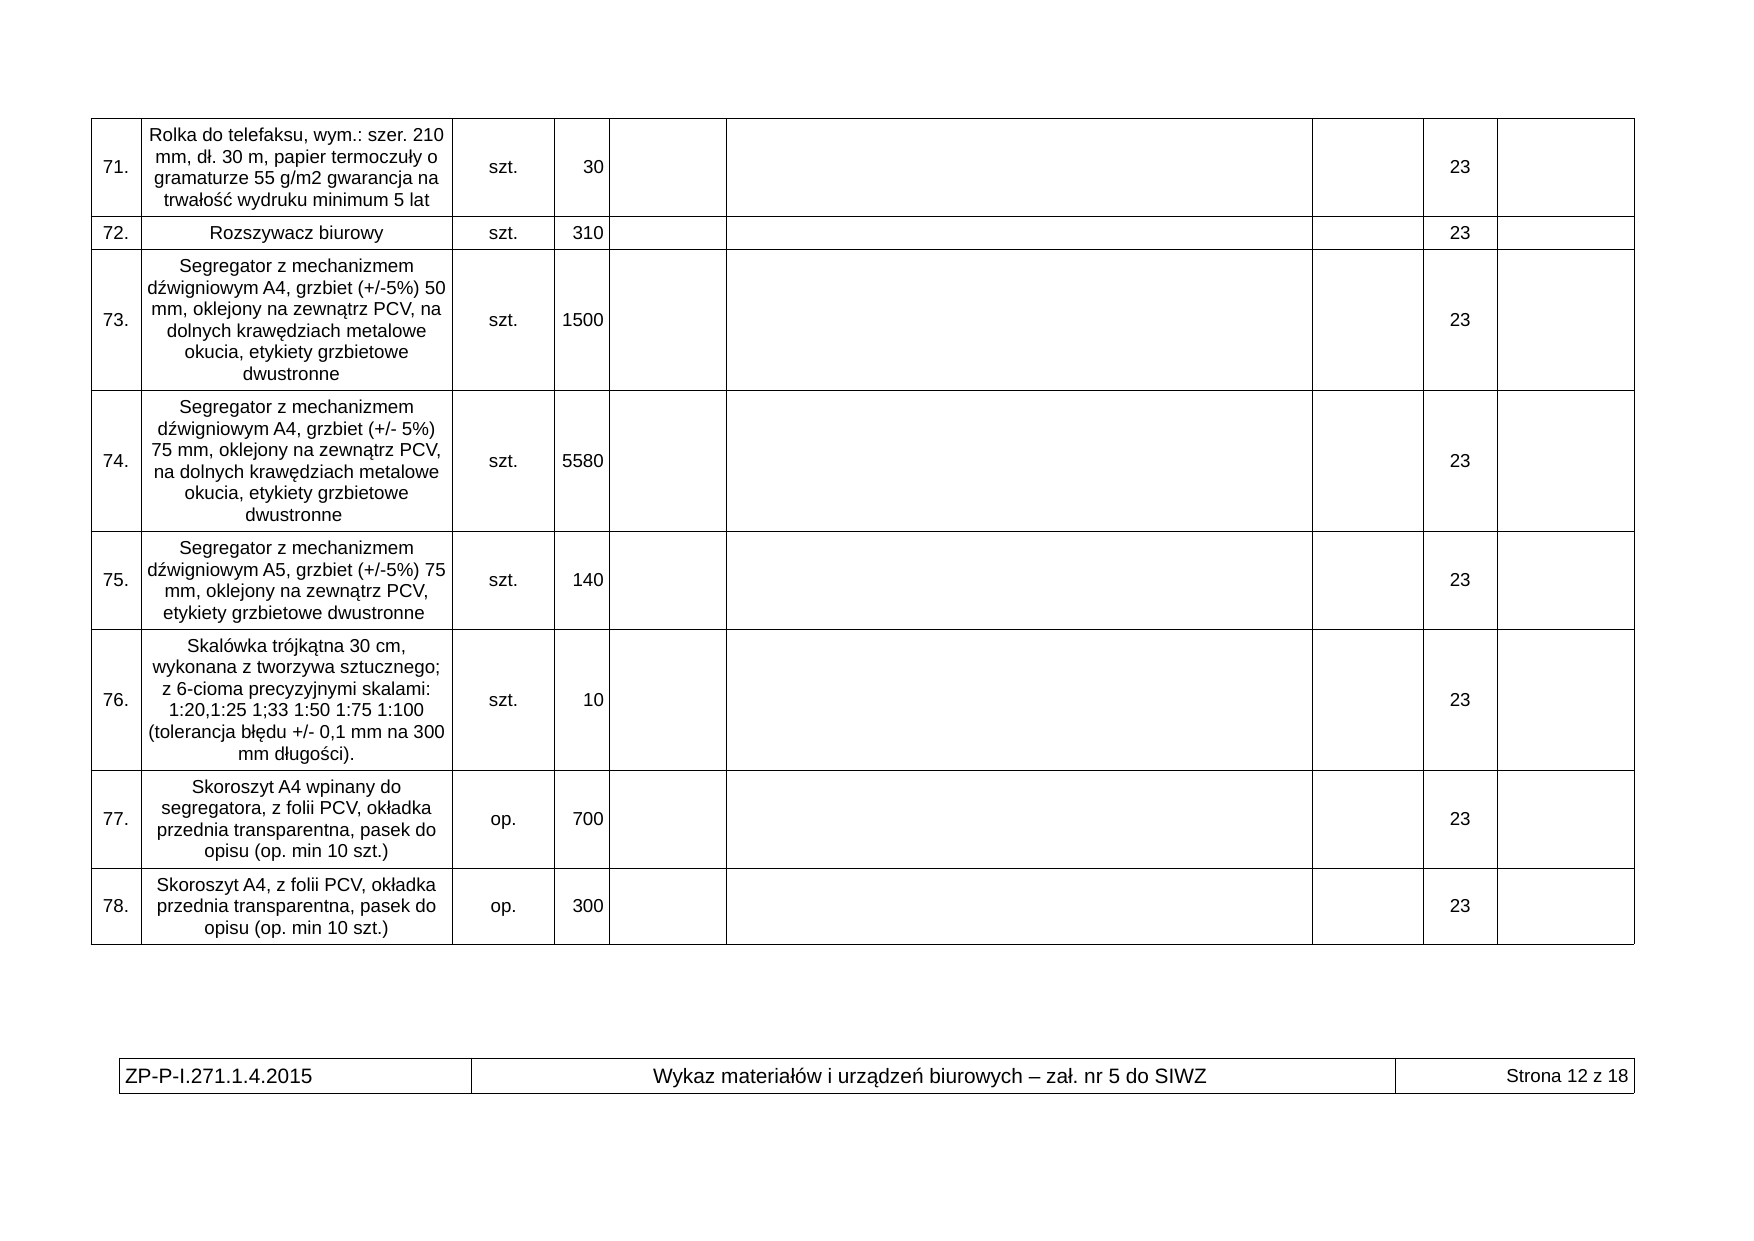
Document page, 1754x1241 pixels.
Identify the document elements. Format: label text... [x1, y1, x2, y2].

table_cell [727, 630, 1312, 770]
table_cell 23 [1424, 630, 1497, 770]
table_cell [1498, 391, 1634, 531]
table_cell [1498, 630, 1634, 770]
table_cell [1313, 630, 1423, 770]
table_cell szt. [453, 532, 554, 629]
table_cell [1498, 771, 1634, 867]
table_cell [727, 217, 1312, 249]
table_cell 140 [555, 532, 609, 629]
table_cell [1498, 869, 1634, 944]
table_cell 23 [1424, 771, 1497, 867]
table_cell [727, 869, 1312, 944]
table_cell [727, 391, 1312, 531]
table_cell [727, 119, 1312, 216]
table_cell 1500 [555, 250, 609, 390]
table_cell [727, 771, 1312, 867]
table_cell 76. [92, 630, 141, 770]
table_cell 700 [555, 771, 609, 867]
table_cell Segregator z mechanizmem dźwigniowym A4, grzbiet (+/- 5%) 75 mm, oklejony na zewnątrz PCV, na dolnych krawędziach metalowe okucia, etykiety grzbietowe dwustronne [142, 391, 452, 531]
table_cell Rozszywacz biurowy [142, 217, 452, 249]
table_cell 10 [555, 630, 609, 770]
table_cell [1498, 119, 1634, 216]
table_cell op. [453, 869, 554, 944]
table_cell [610, 771, 726, 867]
table_cell 23 [1424, 119, 1497, 216]
table_cell [1498, 532, 1634, 629]
table_cell [1313, 869, 1423, 944]
table_cell [1313, 217, 1423, 249]
table_cell 23 [1424, 869, 1497, 944]
table_cell 74. [92, 391, 141, 531]
table_cell [1313, 771, 1423, 867]
table_cell 23 [1424, 217, 1497, 249]
table_cell Segregator z mechanizmem dźwigniowym A5, grzbiet (+/-5%) 75 mm, oklejony na zewnątrz PCV, etykiety grzbietowe dwustronne [142, 532, 452, 629]
table_cell [1313, 250, 1423, 390]
table_cell op. [453, 771, 554, 867]
table_cell 73. [92, 250, 141, 390]
table_cell 5580 [555, 391, 609, 531]
table_cell [727, 532, 1312, 629]
table_cell [610, 630, 726, 770]
table_cell 77. [92, 771, 141, 867]
table_cell Skalówka trójkątna 30 cm, wykonana z tworzywa sztucznego; z 6-cioma precyzyjnymi skalami: 1:20,1:25 1;33 1:50 1:75 1:100 (tolerancja błędu +/- 0,1 mm na 300 mm długości). [142, 630, 452, 770]
table_cell 78. [92, 869, 141, 944]
table_cell Rolka do telefaksu, wym.: szer. 210 mm, dł. 30 m, papier termoczuły o gramaturze 55 g/m2 gwarancja na trwałość wydruku minimum 5 lat [142, 119, 452, 216]
table_cell [1313, 119, 1423, 216]
table_cell szt. [453, 217, 554, 249]
table_cell Skoroszyt A4 wpinany do segregatora, z folii PCV, okładka przednia transparentna, pasek do opisu (op. min 10 szt.) [142, 771, 452, 867]
table_cell [610, 250, 726, 390]
table_cell [610, 391, 726, 531]
table_cell [610, 869, 726, 944]
table_cell 23 [1424, 391, 1497, 531]
table_cell [1313, 391, 1423, 531]
table_cell 30 [555, 119, 609, 216]
table_cell 75. [92, 532, 141, 629]
table_cell szt. [453, 391, 554, 531]
table_cell Segregator z mechanizmem dźwigniowym A4, grzbiet (+/-5%) 50 mm, oklejony na zewnątrz PCV, na dolnych krawędziach metalowe okucia, etykiety grzbietowe dwustronne [142, 250, 452, 390]
table_cell [727, 250, 1312, 390]
table_cell 23 [1424, 250, 1497, 390]
table_cell szt. [453, 630, 554, 770]
table_cell [1313, 532, 1423, 629]
table_cell 71. [92, 119, 141, 216]
table_cell 23 [1424, 532, 1497, 629]
table_cell szt. [453, 119, 554, 216]
table_cell 300 [555, 869, 609, 944]
table_cell [610, 532, 726, 629]
table_cell 310 [555, 217, 609, 249]
table_cell [1498, 217, 1634, 249]
table_cell 72. [92, 217, 141, 249]
table_cell [610, 217, 726, 249]
table_cell szt. [453, 250, 554, 390]
table_cell Skoroszyt A4, z folii PCV, okładka przednia transparentna, pasek do opisu (op. min 10 szt.) [142, 869, 452, 944]
table_cell [610, 119, 726, 216]
table_cell [1498, 250, 1634, 390]
